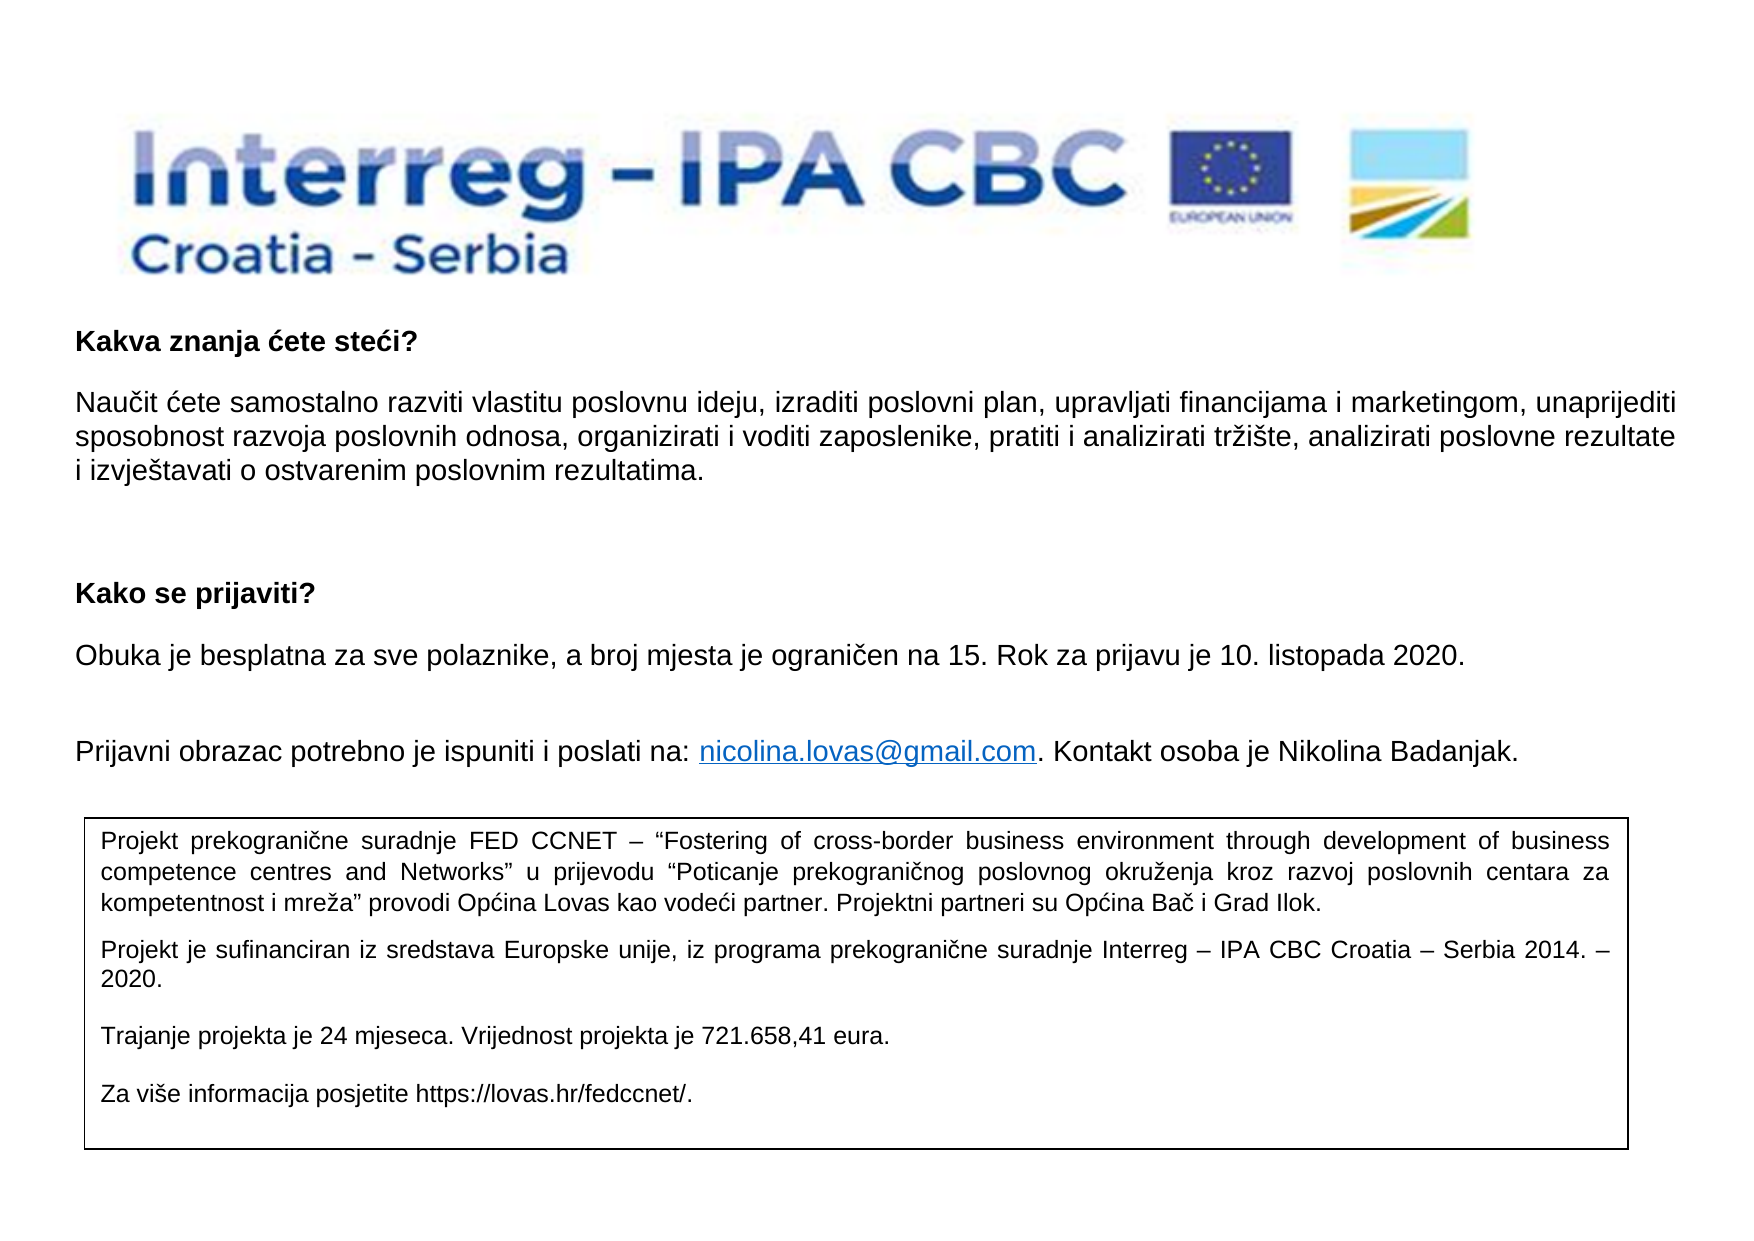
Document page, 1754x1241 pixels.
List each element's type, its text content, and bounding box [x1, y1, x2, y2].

text Naučit ćete samostalno razviti vlastitu poslovnu ideju, izraditi poslovni plan, upravljati financijama i marketingom, unaprijediti sposobnost razvoja poslovnih odnosa, organizirati i voditi zaposlenike, pratiti i analizirati tržište, analizirati poslovne rezultate i izvještavati o ostvarenim poslovnim rezultatima. [75, 385, 1679, 486]
text Obuka je besplatna za sve polaznike, a broj mjesta je ograničen na 15. Rok za prijavu je 10. listopada 2020. [75, 637, 1679, 671]
text Kakva znanja ćete steći? [75, 324, 1679, 357]
text Trajanje projekta je 24 mjeseca. Vrijednost projekta je 721.658,41 eura. [100, 1021, 1612, 1050]
text Za više informacija posjetite https://lovas.hr/fedccnet/. [100, 1079, 1612, 1108]
text Projekt je sufinanciran iz sredstava Europske unije, iz programa prekogranične suradnje Interreg – IPA CBC Croatia – Serbia 2014. – 2020. [100, 935, 1612, 993]
text Kako se prijaviti? [75, 576, 1679, 609]
text Prijavni obrazac potrebno je ispuniti i poslati na: nicolina.lovas@gmail.com. Kontakt osoba je Nikolina Badanjak. [75, 733, 1679, 768]
text Projekt prekogranične suradnje FED CCNET – “Fostering of cross-border business environment through development of business competence centres and Networks” u prijevodu “Poticanje prekograničnog poslovnog okruženja kroz razvoj poslovnih centara za kompetentnost i mreža” provodi Općina Lovas kao vodeći partner. Projektni partneri su Općina Bač i Grad Ilok. [100, 826, 1612, 916]
